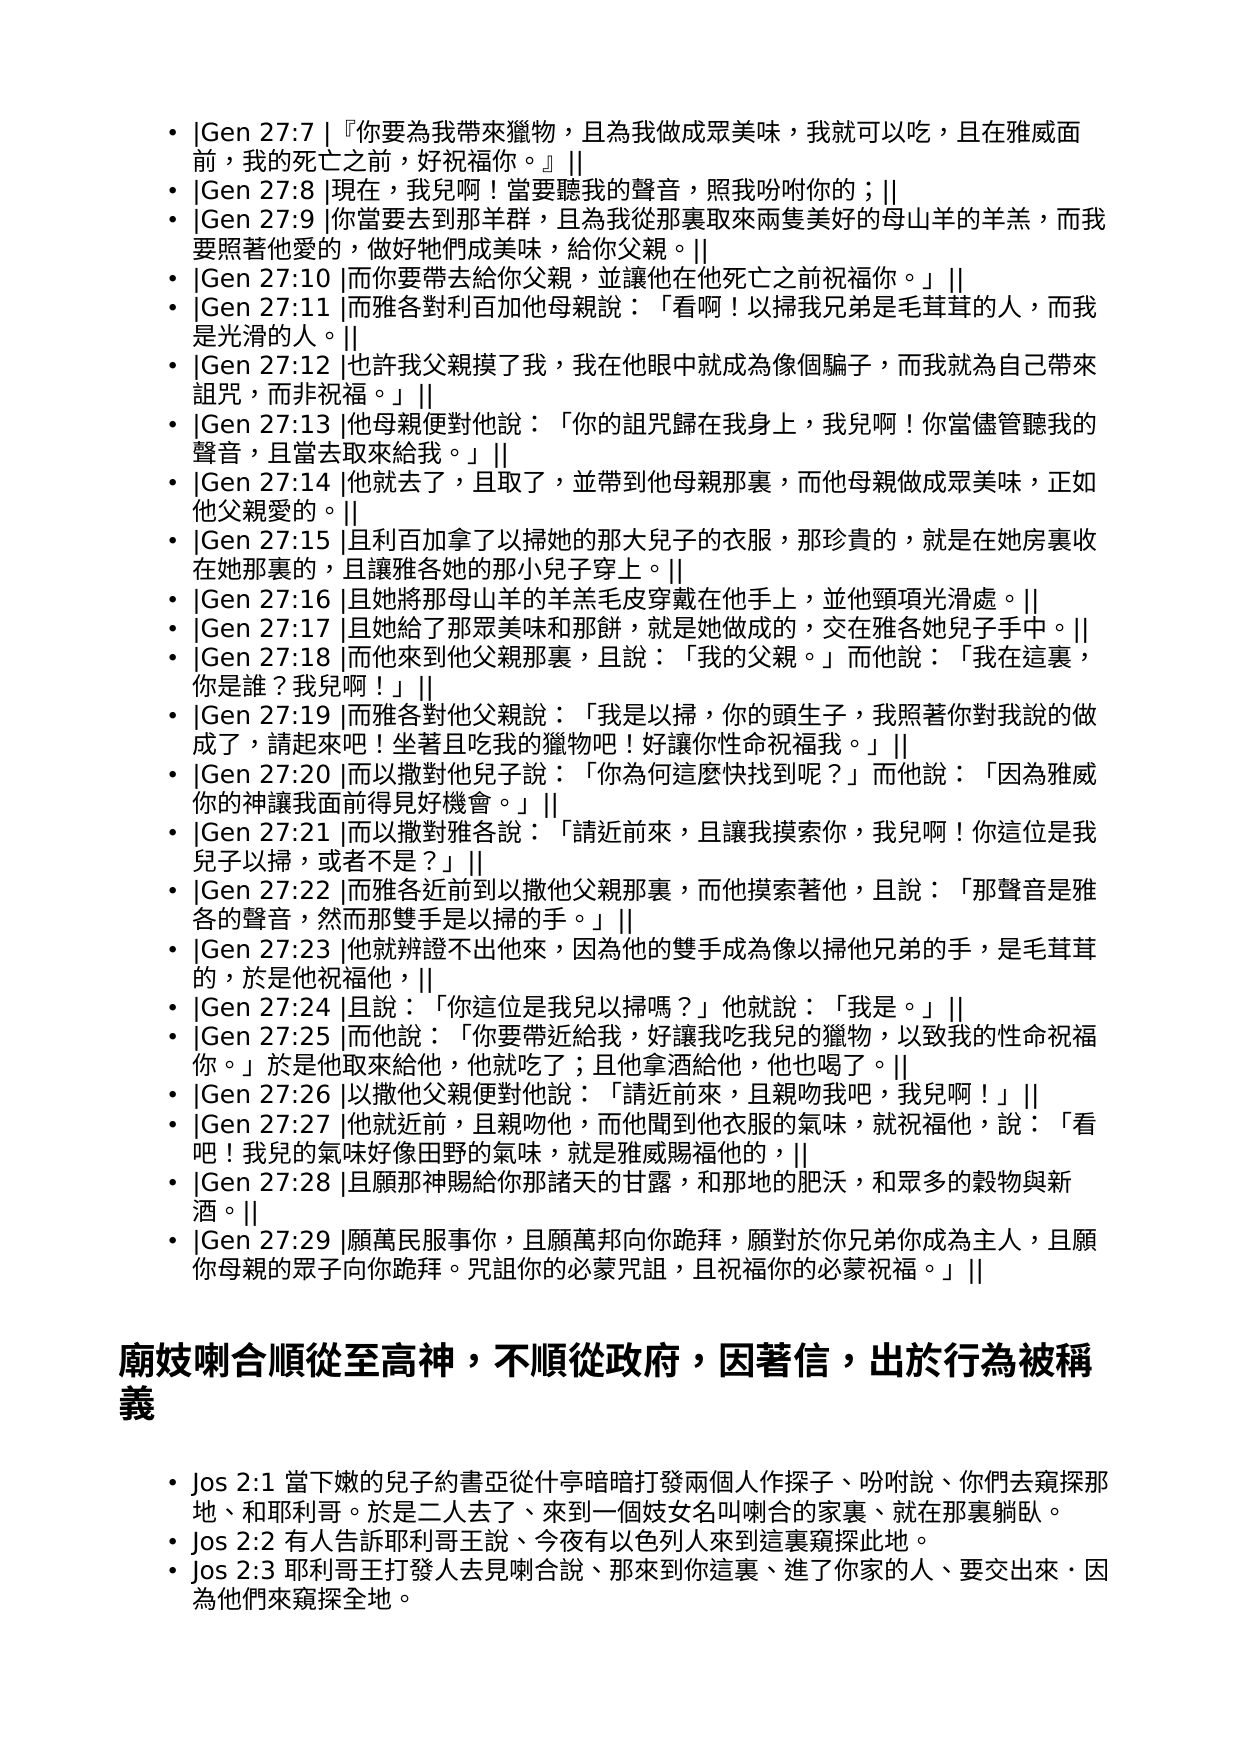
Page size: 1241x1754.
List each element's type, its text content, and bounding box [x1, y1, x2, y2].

list |Gen 27:26 |以撒他父親便對他說：「請近前來，且親吻我吧，我兒啊！」|| [177, 1081, 1122, 1110]
list |Gen 27:12 |也許我父親摸了我，我在他眼中就成為像個騙子，而我就為自己帶來詛咒，而非祝福。」|| [177, 351, 1122, 410]
list |Gen 27:15 |且利百加拿了以掃她的那大兒子的衣服，那珍貴的，就是在她房裏收在她那裏的，且讓雅各她的那小兒子穿上。|| [177, 526, 1122, 585]
list |Gen 27:27 |他就近前，且親吻他，而他聞到他衣服的氣味，就祝福他，說：「看吧！我兒的氣味好像田野的氣味，就是雅威賜福他的，|| [177, 1110, 1122, 1168]
list |Gen 27:19 |而雅各對他父親說：「我是以掃，你的頭生子，我照著你對我說的做成了，請起來吧！坐著且吃我的獵物吧！好讓你性命祝福我。」|| [177, 701, 1122, 760]
list |Gen 27:16 |且她將那母山羊的羊羔毛皮穿戴在他手上，並他頸項光滑處。|| [177, 585, 1122, 614]
list |Gen 27:14 |他就去了，且取了，並帶到他母親那裏，而他母親做成眾美味，正如他父親愛的。|| [177, 468, 1122, 526]
list |Gen 27:8 |現在，我兒啊！當要聽我的聲音，照我吩咐你的；|| [177, 176, 1122, 206]
list Jos 2:3 耶利哥王打發人去見喇合說、那來到你這裏、進了你家的人、要交出來．因為他們來窺探全地。 [177, 1556, 1122, 1614]
list |Gen 27:23 |他就辨證不出他來，因為他的雙手成為像以掃他兄弟的手，是毛茸茸的，於是他祝福他，|| [177, 935, 1122, 993]
list |Gen 27:10 |而你要帶去給你父親，並讓他在他死亡之前祝福你。」|| [177, 264, 1122, 293]
list |Gen 27:18 |而他來到他父親那裏，且說：「我的父親。」而他說：「我在這裏，你是誰？我兒啊！」|| [177, 643, 1122, 701]
list |Gen 27:7 |『你要為我帶來獵物，且為我做成眾美味，我就可以吃，且在雅威面前，我的死亡之前，好祝福你。』|| [177, 118, 1122, 176]
list |Gen 27:22 |而雅各近前到以撒他父親那裏，而他摸索著他，且說：「那聲音是雅各的聲音，然而那雙手是以掃的手。」|| [177, 876, 1122, 935]
list |Gen 27:24 |且說：「你這位是我兒以掃嗎？」他就說：「我是。」|| [177, 993, 1122, 1022]
list |Gen 27:28 |且願那神賜給你那諸天的甘露，和那地的肥沃，和眾多的穀物與新酒。|| [177, 1168, 1122, 1226]
list |Gen 27:11 |而雅各對利百加他母親說：「看啊！以掃我兄弟是毛茸茸的人，而我是光滑的人。|| [177, 293, 1122, 351]
list |Gen 27:9 |你當要去到那羊群，且為我從那裏取來兩隻美好的母山羊的羊羔，而我要照著他愛的，做好牠們成美味，給你父親。|| [177, 206, 1122, 264]
subtitle 廟妓喇合順從至高神，不順從政府，因著信，出於行為被稱義 [118, 1339, 1122, 1427]
list Jos 2:1 當下嫩的兒子約書亞從什亭暗暗打發兩個人作探子、吩咐說、你們去窺探那地、和耶利哥。於是二人去了、來到一個妓女名叫喇合的家裏、就在那裏躺臥。 [177, 1468, 1122, 1527]
list |Gen 27:25 |而他說：「你要帶近給我，好讓我吃我兒的獵物，以致我的性命祝福你。」於是他取來給他，他就吃了；且他拿酒給他，他也喝了。|| [177, 1022, 1122, 1081]
list |Gen 27:13 |他母親便對他說：「你的詛咒歸在我身上，我兒啊！你當儘管聽我的聲音，且當去取來給我。」|| [177, 410, 1122, 468]
list Jos 2:2 有人告訴耶利哥王說、今夜有以色列人來到這裏窺探此地。 [177, 1527, 1122, 1556]
list |Gen 27:29 |願萬民服事你，且願萬邦向你跪拜，願對於你兄弟你成為主人，且願你母親的眾子向你跪拜。咒詛你的必蒙咒詛，且祝福你的必蒙祝福。」|| [177, 1226, 1122, 1285]
list |Gen 27:17 |且她給了那眾美味和那餅，就是她做成的，交在雅各她兒子手中。|| [177, 614, 1122, 643]
list |Gen 27:21 |而以撒對雅各說：「請近前來，且讓我摸索你，我兒啊！你這位是我兒子以掃，或者不是？」|| [177, 818, 1122, 876]
list |Gen 27:20 |而以撒對他兒子說：「你為何這麼快找到呢？」而他說：「因為雅威你的神讓我面前得見好機會。」|| [177, 760, 1122, 818]
